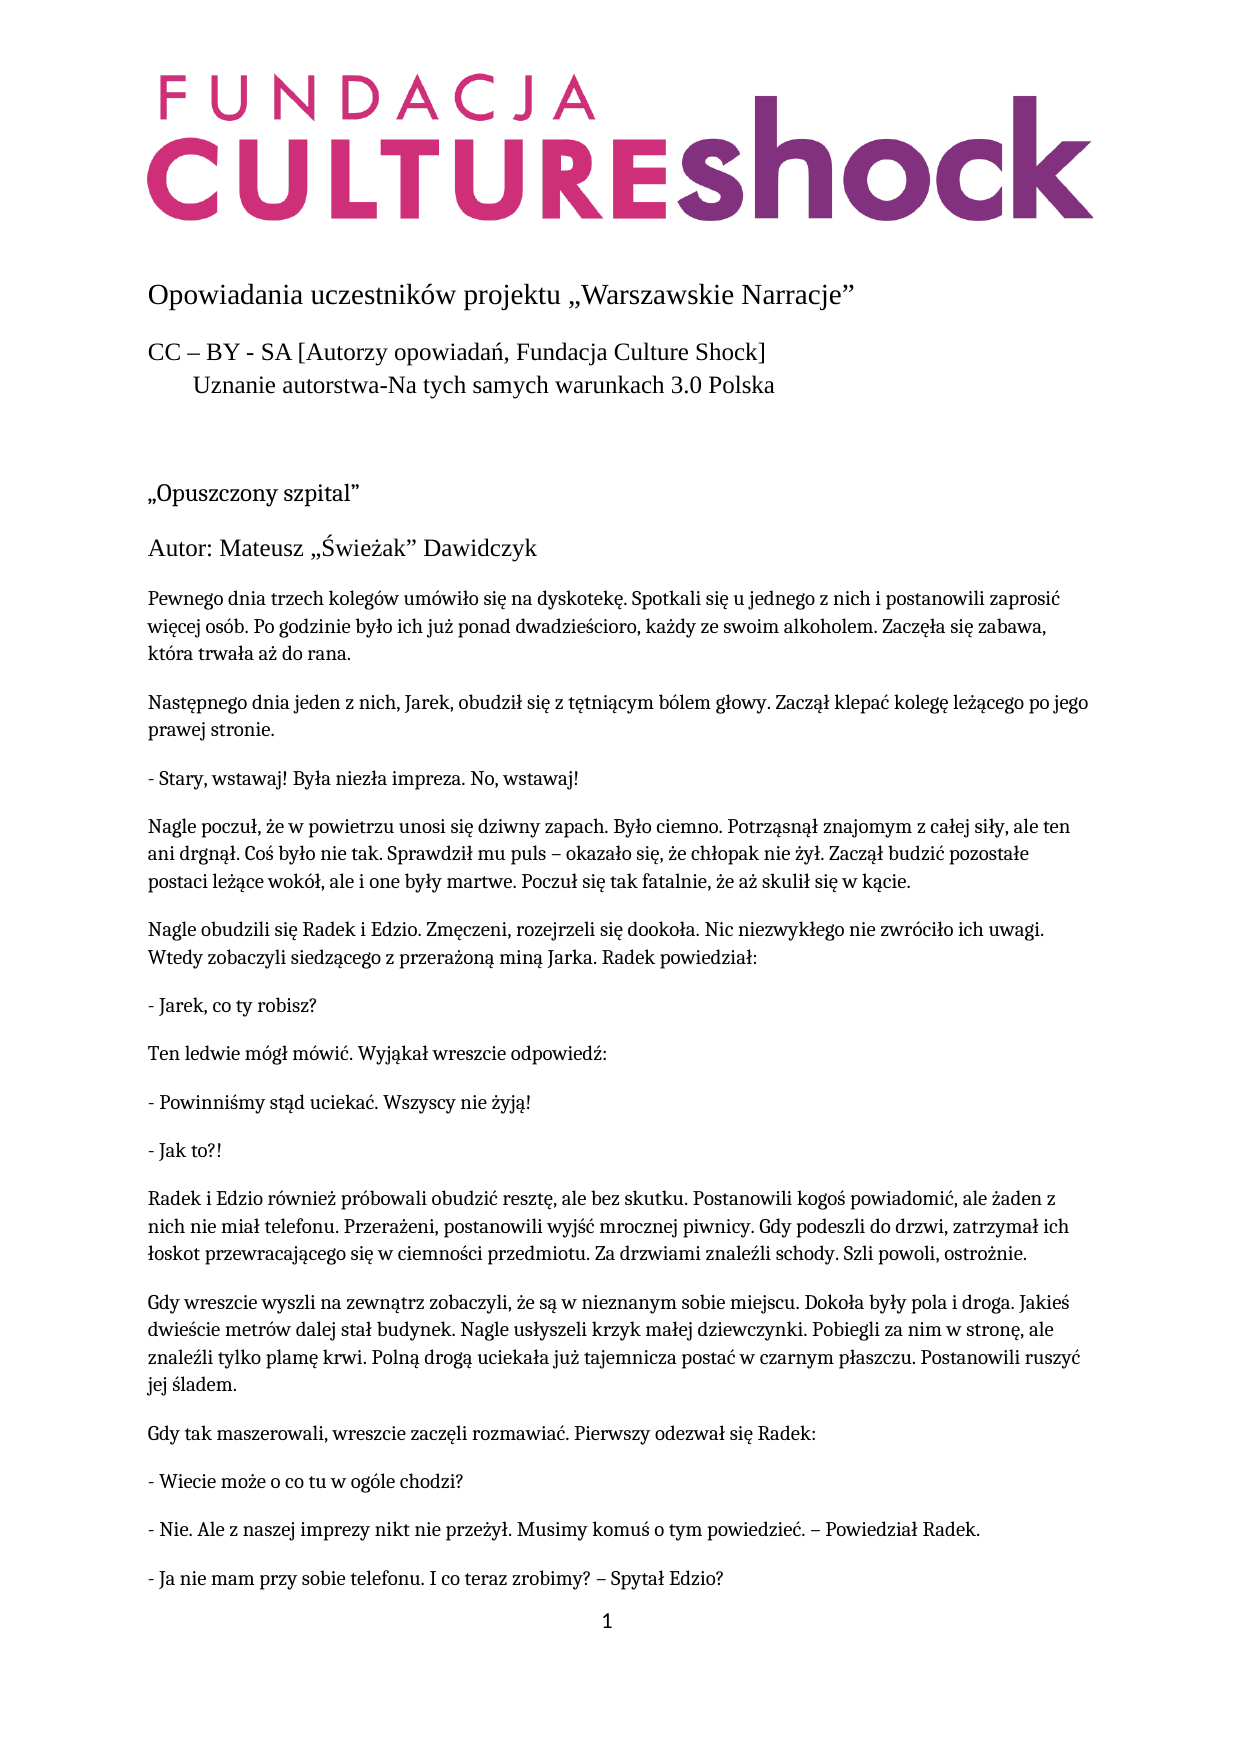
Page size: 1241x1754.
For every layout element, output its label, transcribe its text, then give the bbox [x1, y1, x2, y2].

text - Jarek, co ty robisz? [148, 994, 1093, 1018]
list CC – BY - SA [Autorzy opowiadań, Fundacja Culture Shock] Uznanie autorstwa-Na tych samych warunkach 3.0 Polska [148, 337, 1093, 398]
text - Nie. Ale z naszej imprezy nikt nie przeżył. Musimy komuś o tym powiedzieć. – Powiedział Radek. [148, 1518, 1093, 1542]
text - Powinniśmy stąd uciekać. Wszyscy nie żyją! [148, 1090, 1093, 1114]
list Autor: Mateusz „Świeżak” Dawidczyk [148, 533, 1093, 562]
text Radek i Edzio również próbowali obudzić resztę, ale bez skutku. Postanowili kogoś powiadomić, ale żaden z nich nie miał telefonu. Przerażeni, postanowili wyjść mrocznej piwnicy. Gdy podeszli do drzwi, zatrzymał ich łoskot przewracającego się w ciemności przedmiotu. Za drzwiami znaleźli schody. Szli powoli, ostrożnie. [148, 1187, 1093, 1266]
text „Opuszczony szpital” [148, 479, 1093, 508]
text Gdy wreszcie wyszli na zewnątrz zobaczyli, że są w nieznanym sobie miejscu. Dokoła były pola i droga. Jakieś dwieście metrów dalej stał budynek. Nagle usłyszeli krzyk małej dziewczynki. Pobiegli za nim w stronę, ale znaleźli tylko plamę krwi. Polną drogą uciekała już tajemnicza postać w czarnym płaszczu. Postanowili ruszyć jej śladem. [148, 1290, 1093, 1397]
text - Jak to?! [148, 1139, 1093, 1163]
text - Stary, wstawaj! Była niezła impreza. No, wstawaj! [148, 766, 1093, 790]
list Opowiadania uczestników projektu „Warszawskie Narracje” [148, 277, 1093, 311]
text Nagle obudzili się Radek i Edzio. Zmęczeni, rozejrzeli się dookoła. Nic niezwykłego nie zwróciło ich uwagi. Wtedy zobaczyli siedzącego z przerażoną miną Jarka. Radek powiedział: [148, 918, 1093, 969]
text Pewnego dnia trzech kolegów umówiło się na dyskotekę. Spotkali się u jednego z nich i postanowili zaprosić więcej osób. Po godzinie było ich już ponad dwadzieścioro, każdy ze swoim alkoholem. Zaczęła się zabawa, która trwała aż do rana. [148, 587, 1093, 666]
text Ten ledwie mógł mówić. Wyjąkał wreszcie odpowiedź: [148, 1042, 1093, 1066]
text Następnego dnia jeden z nich, Jarek, obudził się z tętniącym bólem głowy. Zaczął klepać kolegę leżącego po jego prawej stronie. [148, 690, 1093, 742]
text Gdy tak maszerowali, wreszcie zaczęli rozmawiać. Pierwszy odezwał się Radek: [148, 1421, 1093, 1445]
text Nagle poczuł, że w powietrzu unosi się dziwny zapach. Było ciemno. Potrząsnął znajomym z całej siły, ale ten ani drgnął. Coś było nie tak. Sprawdził mu puls – okazało się, że chłopak nie żył. Zaczął budzić pozostałe postaci leżące wokół, ale i one były martwe. Poczuł się tak fatalnie, że aż skulił się w kącie. [148, 814, 1093, 893]
text - Wiecie może o co tu w ogóle chodzi? [148, 1469, 1093, 1493]
text - Ja nie mam przy sobie telefonu. I co teraz zrobimy? – Spytał Edzio? [148, 1566, 1093, 1590]
